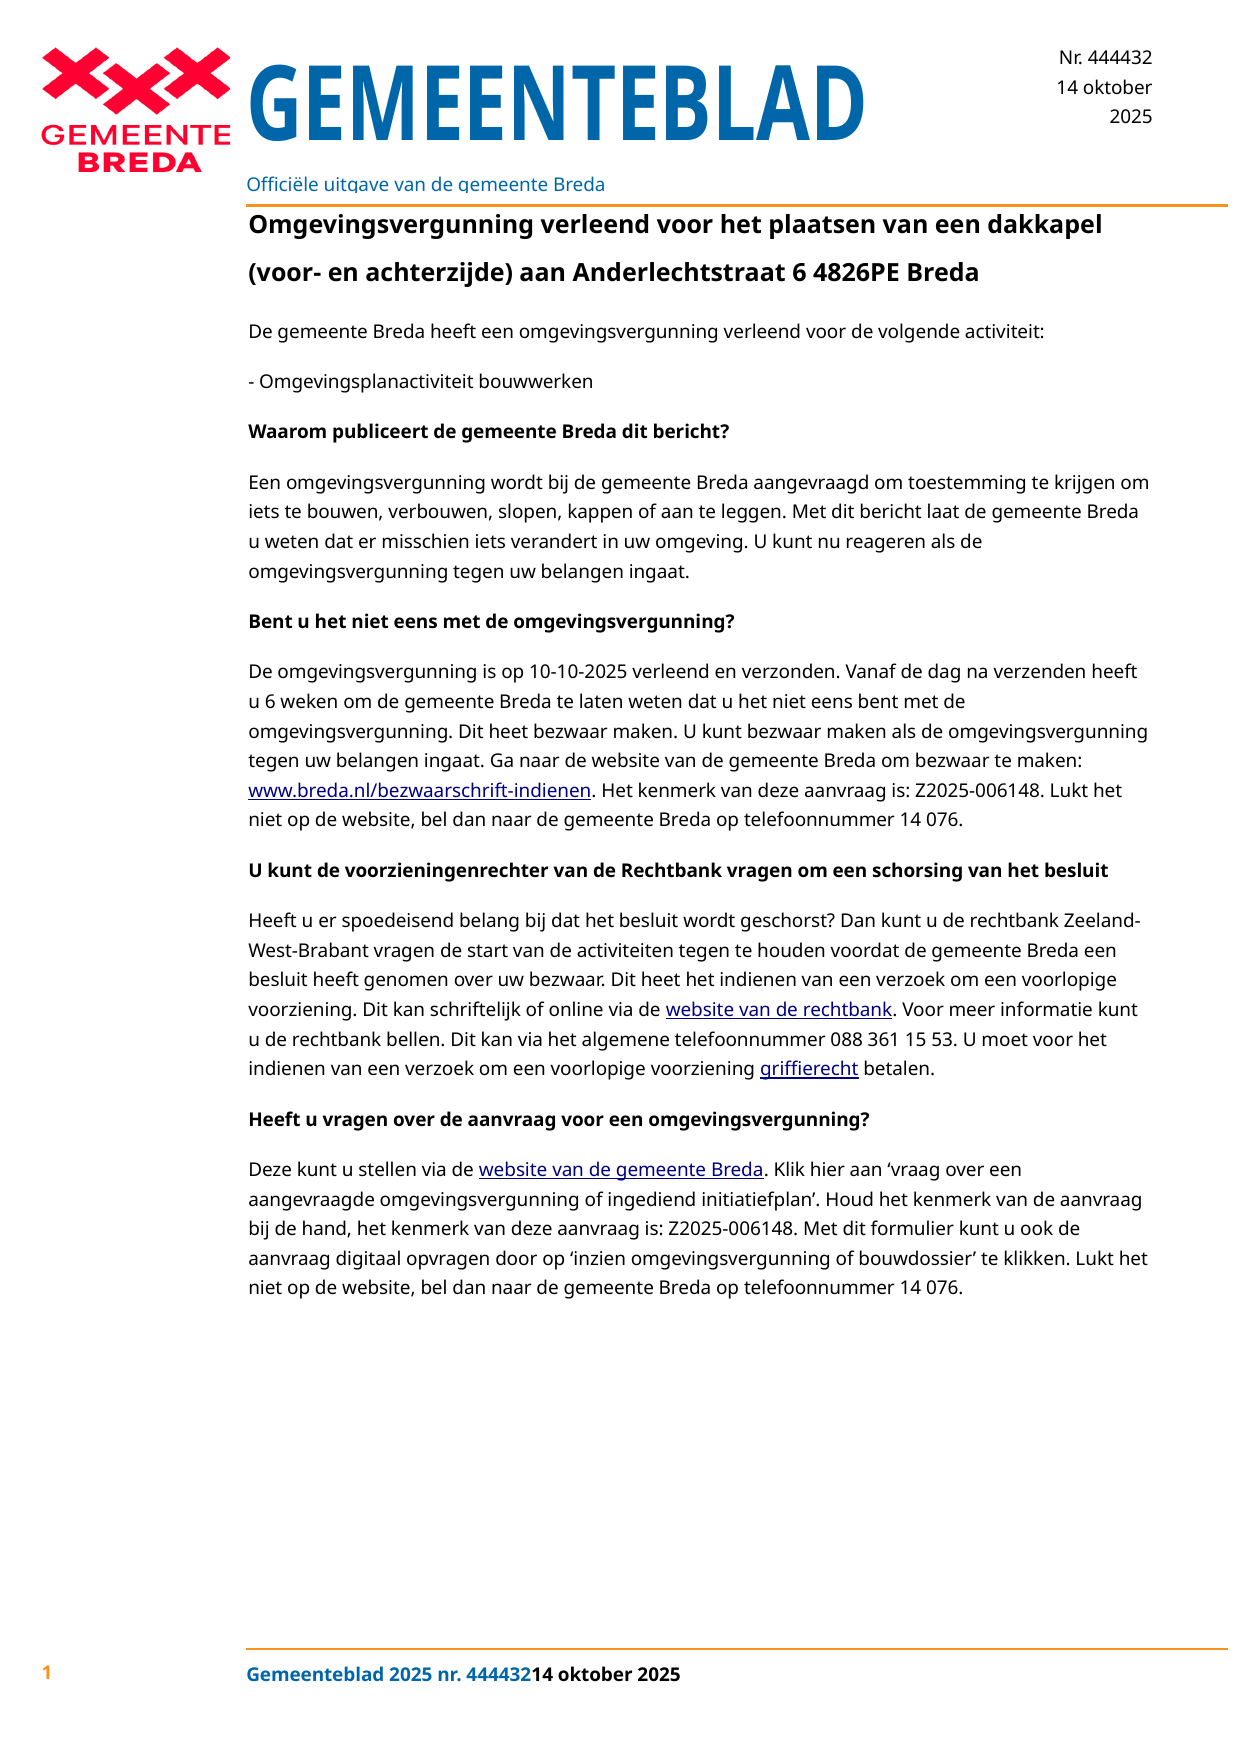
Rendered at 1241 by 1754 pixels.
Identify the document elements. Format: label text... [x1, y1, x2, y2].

text De omgevingsvergunning is op 10-10-2025 verleend en verzonden. Vanaf de dag na verzenden heeft u 6 weken om de gemeente Breda te laten weten dat u het niet eens bent met de omgevingsvergunning. Dit heet bezwaar maken. U kunt bezwaar maken als de omgevingsvergunning tegen uw belangen ingaat. Ga naar de website van de gemeente Breda om bezwaar te maken: www.breda.nl/bezwaarschrift-indienen. Het kenmerk van deze aanvraag is: Z2025-006148. Lukt het niet op de website, bel dan naar de gemeente Breda op telefoonnummer 14 076. [248, 659, 1152, 832]
text Heeft u er spoedeisend belang bij dat het besluit wordt geschorst? Dan kunt u de rechtbank Zeeland-West-Brabant vragen de start van de activiteiten tegen te houden voordat de gemeente Breda een besluit heeft genomen over uw bezwaar. Dit heet het indienen van een verzoek om een voorlopige voorziening. Dit kan schriftelijk of online via de website van de rechtbank. Voor meer informatie kunt u de rechtbank bellen. Dit kan via het algemene telefoonnummer 088 361 15 53. U moet voor het indienen van een verzoek om een voorlopige voorziening griffierecht betalen. [248, 907, 1152, 1081]
text Omgevingsvergunning verleend voor het plaatsen van een dakkapel (voor- en achterzijde) aan Anderlechtstraat 6 4826PE Breda [248, 207, 1152, 288]
text Waarom publiceert de gemeente Breda dit bericht? [248, 419, 1152, 444]
picture [41, 47, 231, 172]
text Heeft u vragen over de aanvraag voor een omgevingsvergunning? [248, 1106, 1152, 1132]
text Bent u het niet eens met de omgevingsvergunning? [248, 608, 1152, 634]
text Deze kunt u stellen via de website van de gemeente Breda. Klik hier aan ‘vraag over een aangevraagde omgevingsvergunning of ingediend initiatiefplan’. Houd het kenmerk van de aanvraag bij de hand, het kenmerk van deze aanvraag is: Z2025-006148. Met dit formulier kunt u ook de aanvraag digitaal opvragen door op ‘inzien omgevingsvergunning of bouwdossier’ te klikken. Lukt het niet op de website, bel dan naar de gemeente Breda op telefoonnummer 14 076. [248, 1156, 1152, 1300]
text - Omgevingsplanactiviteit bouwwerken [248, 368, 1152, 394]
text Een omgevingsvergunning wordt bij de gemeente Breda aangevraagd om toestemming te krijgen om iets te bouwen, verbouwen, slopen, kappen of aan te leggen. Met dit bericht laat de gemeente Breda u weten dat er misschien iets verandert in uw omgeving. U kunt nu reageren als de omgevingsvergunning tegen uw belangen ingaat. [248, 469, 1152, 584]
text U kunt de voorzieningenrechter van de Rechtbank vragen om een schorsing van het besluit [248, 857, 1152, 883]
text De gemeente Breda heeft een omgevingsvergunning verleend voor de volgende activiteit: [248, 318, 1152, 344]
